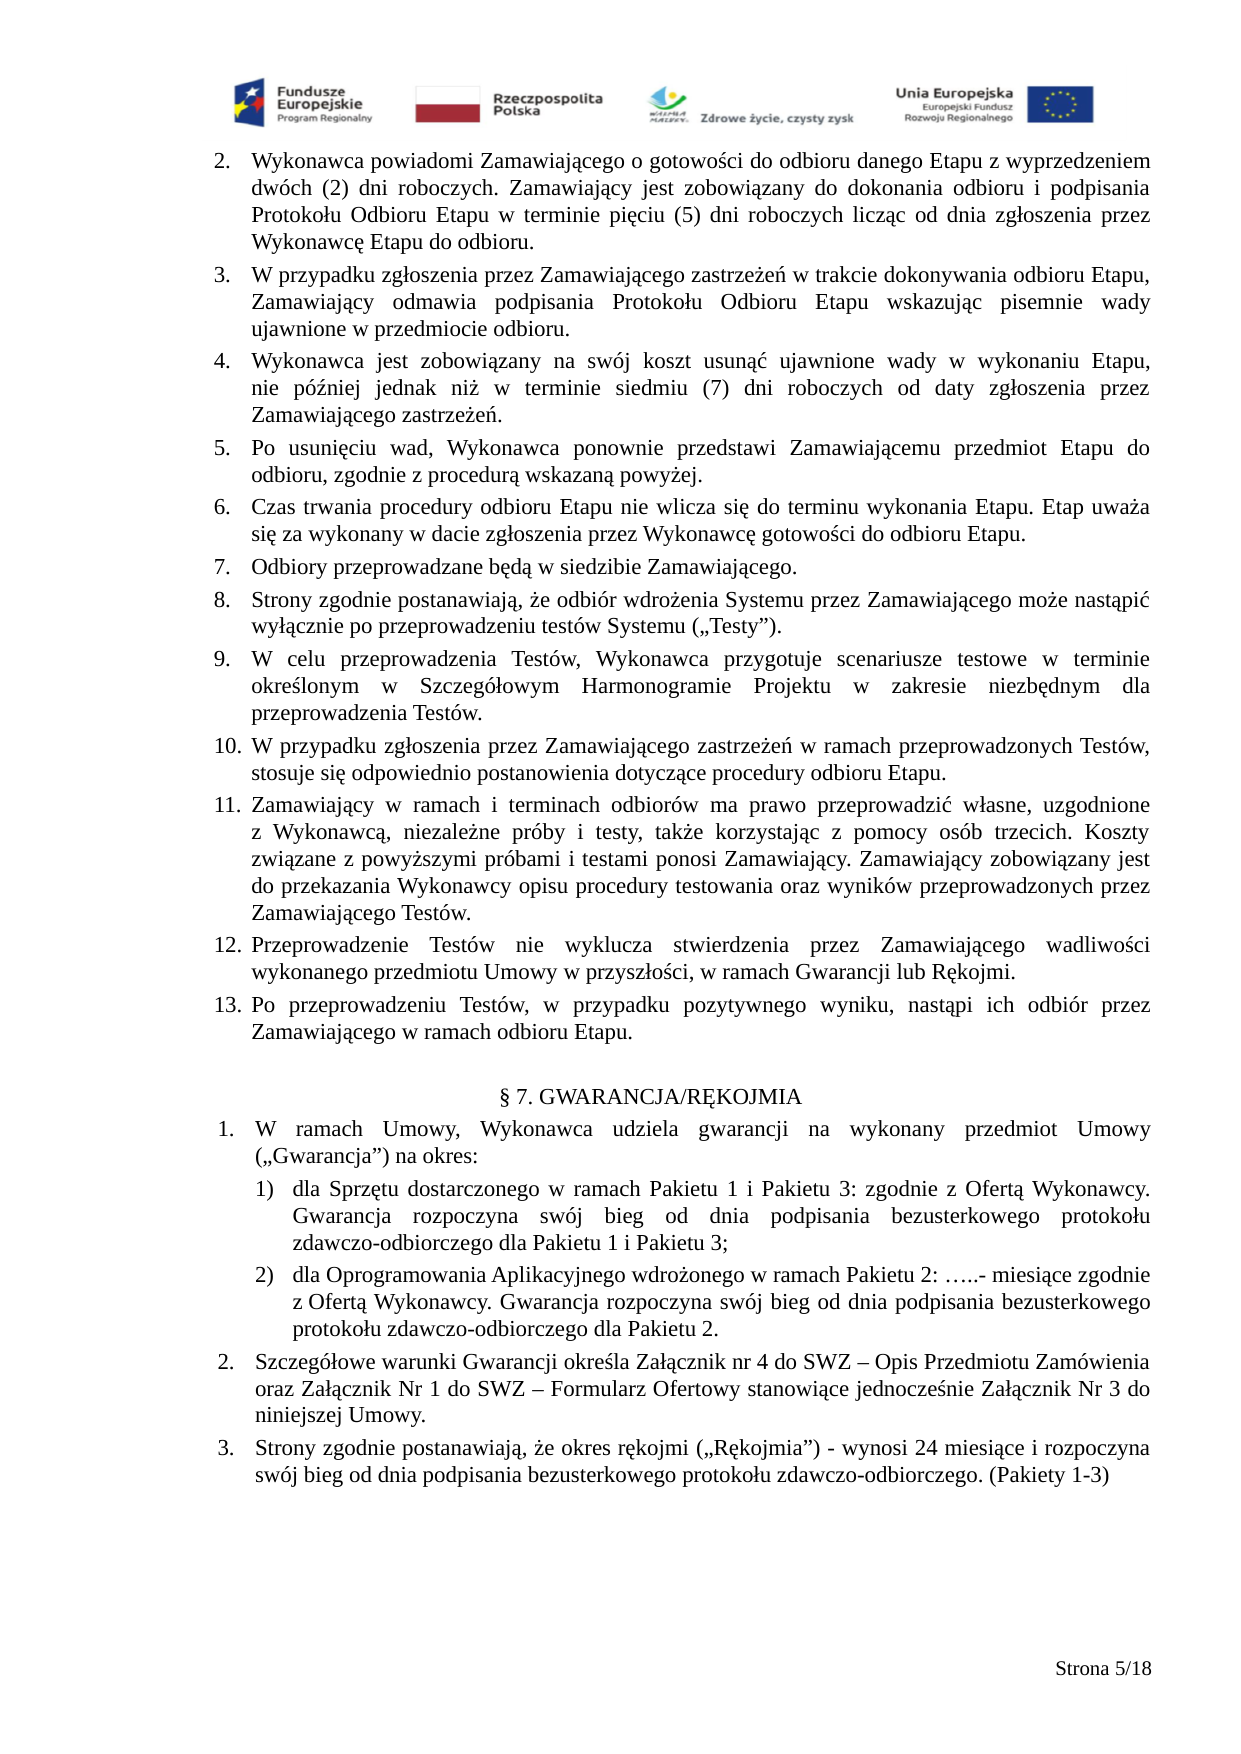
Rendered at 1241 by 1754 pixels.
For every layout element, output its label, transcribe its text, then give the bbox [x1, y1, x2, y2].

list dla Oprogramowania Aplikacyjnego wdrożonego w ramach Pakietu 2: …..- miesiące zgodnie z Ofertą Wykonawcy. Gwarancja rozpoczyna swój bieg od dnia podpisania bezusterkowego protokołu zdawczo-odbiorczego dla Pakietu 2. [255, 1261, 1152, 1341]
list Po przeprowadzeniu Testów, w przypadku pozytywnego wyniku, nastąpi ich odbiór przez Zamawiającego w ramach odbioru Etapu. [213, 991, 1152, 1044]
list Odbiory przeprowadzane będą w siedzibie Zamawiającego. [213, 553, 1152, 579]
picture [202, 65, 1127, 141]
list Wykonawca powiadomi Zamawiającego o gotowości do odbioru danego Etapu z wyprzedzeniem dwóch (2) dni roboczych. Zamawiający jest zobowiązany do dokonania odbioru i podpisania Protokołu Odbioru Etapu w terminie pięciu (5) dni roboczych licząc od dnia zgłoszenia przez Wykonawcę Etapu do odbioru. [213, 147, 1152, 254]
list Po usunięciu wad, Wykonawca ponownie przedstawi Zamawiającemu przedmiot Etapu do odbioru, zgodnie z procedurą wskazaną powyżej. [213, 434, 1152, 487]
list Strony zgodnie postanawiają, że odbiór wdrożenia Systemu przez Zamawiającego może nastąpić wyłącznie po przeprowadzeniu testów Systemu („Testy”). [213, 586, 1152, 639]
list W przypadku zgłoszenia przez Zamawiającego zastrzeżeń w trakcie dokonywania odbioru Etapu, Zamawiający odmawia podpisania Protokołu Odbioru Etapu wskazując pisemnie wady ujawnione w przedmiocie odbioru. [213, 261, 1152, 341]
list Szczegółowe warunki Gwarancji określa Załącznik nr 4 do SWZ – Opis Przedmiotu Zamówienia oraz Załącznik Nr 1 do SWZ – Formularz Ofertowy stanowiące jednocześnie Załącznik Nr 3 do niniejszej Umowy. [217, 1348, 1152, 1428]
list W ramach Umowy, Wykonawca udziela gwarancji na wykonany przedmiot Umowy („Gwarancja”) na okres: [217, 1115, 1152, 1168]
list Zamawiający w ramach i terminach odbiorów ma prawo przeprowadzić własne, uzgodnione z Wykonawcą, niezależne próby i testy, także korzystając z pomocy osób trzecich. Koszty związane z powyższymi próbami i testami ponosi Zamawiający. Zamawiający zobowiązany jest do przekazania Wykonawcy opisu procedury testowania oraz wyników przeprowadzonych przez Zamawiającego Testów. [213, 791, 1152, 925]
list W celu przeprowadzenia Testów, Wykonawca przygotuje scenariusze testowe w terminie określonym w Szczegółowym Harmonogramie Projektu w zakresie niezbędnym dla przeprowadzenia Testów. [213, 645, 1152, 725]
list Wykonawca jest zobowiązany na swój koszt usunąć ujawnione wady w wykonaniu Etapu, nie później jednak niż w terminie siedmiu (7) dni roboczych od daty zgłoszenia przez Zamawiającego zastrzeżeń. [213, 347, 1152, 427]
subtitle § 7. GWARANCJA/RĘKOJMIA [189, 1083, 1112, 1110]
list Przeprowadzenie Testów nie wyklucza stwierdzenia przez Zamawiającego wadliwości wykonanego przedmiotu Umowy w przyszłości, w ramach Gwarancji lub Rękojmi. [213, 931, 1152, 985]
list Strony zgodnie postanawiają, że okres rękojmi („Rękojmia”) - wynosi 24 miesiące i rozpoczyna swój bieg od dnia podpisania bezusterkowego protokołu zdawczo-odbiorczego. (Pakiety 1-3) [217, 1434, 1152, 1487]
list W przypadku zgłoszenia przez Zamawiającego zastrzeżeń w ramach przeprowadzonych Testów, stosuje się odpowiednio postanowienia dotyczące procedury odbioru Etapu. [213, 732, 1152, 785]
list dla Sprzętu dostarczonego w ramach Pakietu 1 i Pakietu 3: zgodnie z Ofertą Wykonawcy. Gwarancja rozpoczyna swój bieg od dnia podpisania bezusterkowego protokołu zdawczo-odbiorczego dla Pakietu 1 i Pakietu 3; [255, 1175, 1152, 1255]
list Czas trwania procedury odbioru Etapu nie wlicza się do terminu wykonania Etapu. Etap uważa się za wykonany w dacie zgłoszenia przez Wykonawcę gotowości do odbioru Etapu. [213, 493, 1152, 547]
